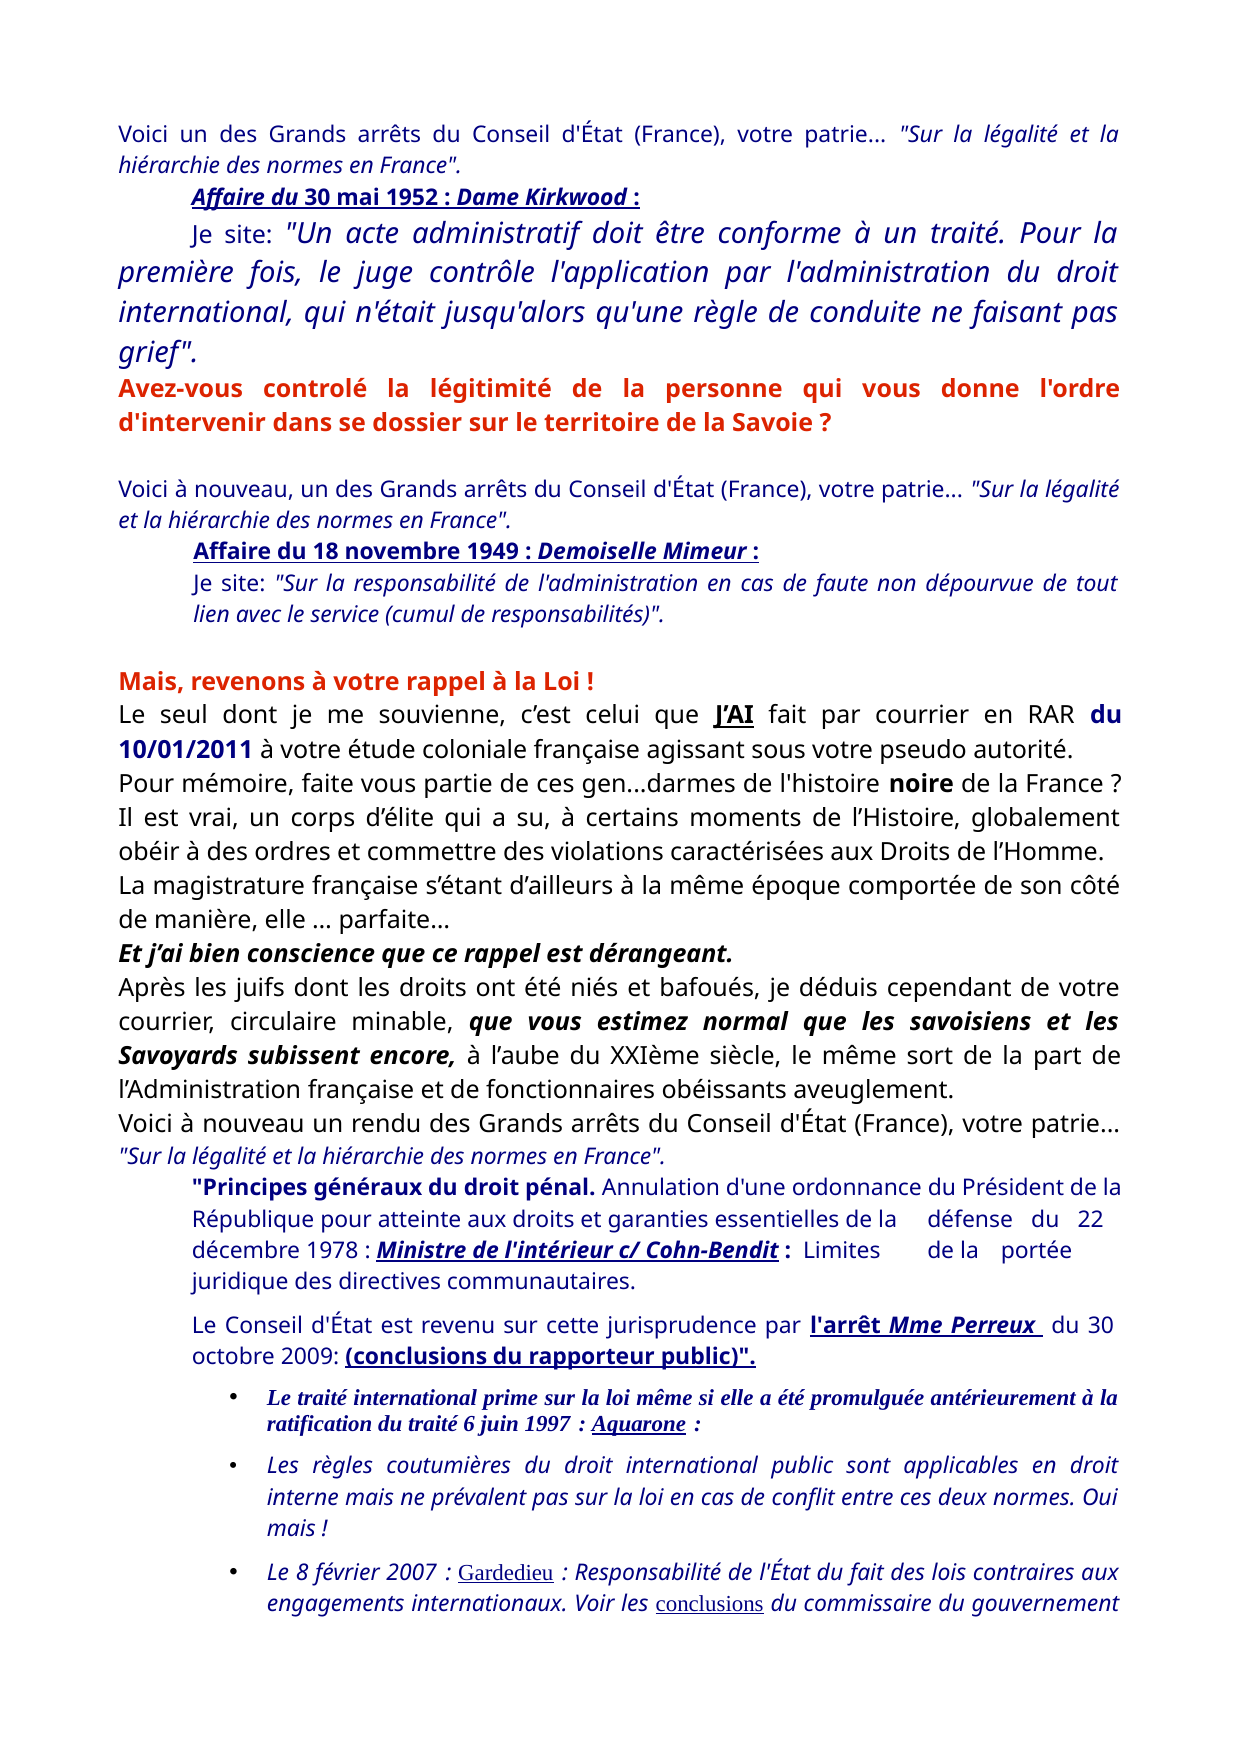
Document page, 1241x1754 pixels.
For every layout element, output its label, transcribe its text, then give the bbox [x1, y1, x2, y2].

list Les règles coutumières du droit international public sont applicables en droit interne mais ne prévalent pas sur la loi en cas de conflit entre ces deux normes. Oui mais ! [229, 1449, 1122, 1543]
list Le 8 février 2007 : Gardedieu : Responsabilité de l'État du fait des lois contraires aux engagements internationaux. Voir les conclusions du commissaire du gouvernement [229, 1556, 1122, 1618]
text Voici à nouveau un rendu des Grands arrêts du Conseil d'État (France), votre patrie... "Sur la légalité et la hiérarchie des normes en France". [118, 1106, 1122, 1171]
text Pour mémoire, faite vous partie de ces gen...darmes de l'histoire noire de la France ? Il est vrai, un corps d’élite qui a su, à certains moments de l’Histoire, globalement obéir à des ordres et commettre des violations caractérisées aux Droits de l’Homme. [118, 765, 1122, 867]
text Je site: "Un acte administratif doit être conforme à un traité. Pour la première fois, le juge contrôle l'application par l'administration du droit international, qui n'était jusqu'alors qu'une règle de conduite ne faisant pas grief". [118, 212, 1122, 371]
list Affaire du 18 novembre 1949 : Demoiselle Mimeur : [164, 535, 1122, 567]
list Le traité international prime sur la loi même si elle a été promulguée antérieurement à la ratification du traité 6 juin 1997 : Aquarone : [229, 1384, 1122, 1437]
text Mais, revenons à votre rappel à la Loi ! [118, 663, 1122, 697]
text Voici un des Grands arrêts du Conseil d'État (France), votre patrie... "Sur la légalité et la hiérarchie des normes en France". [118, 118, 1122, 181]
text "Principes généraux du droit pénal. Annulation d'une ordonnance du Président de la République pour atteinte aux droits et garanties essentielles de la défense du 22 décembre 1978 : Ministre de l'intérieur c/ Cohn-Bendit : Limites de la portée juridique des directives communautaires. [118, 1171, 1122, 1296]
text Avez-vous controlé la légitimité de la personne qui vous donne l'ordre d'intervenir dans se dossier sur le territoire de la Savoie ? [118, 371, 1122, 439]
text La magistrature française s’étant d’ailleurs à la même époque comportée de son côté de manière, elle … parfaite… [118, 867, 1122, 936]
text Voici à nouveau, un des Grands arrêts du Conseil d'État (France), votre patrie... "Sur la légalité et la hiérarchie des normes en France". [118, 473, 1122, 535]
text Le Conseil d'État est revenu sur cette jurisprudence par l'arrêt Mme Perreux du 30 octobre 2009: (conclusions du rapporteur public)". [118, 1309, 1122, 1371]
text Après les juifs dont les droits ont été niés et bafoués, je déduis cependant de votre courrier, circulaire minable, que vous estimez normal que les savoisiens et les Savoyards subissent encore, à l’aube du XXIème siècle, le même sort de la part de l’Administration française et de fonctionnaires obéissants aveuglement. [118, 970, 1122, 1106]
text Et j’ai bien conscience que ce rappel est dérangeant. [118, 936, 1122, 970]
list Je site: "Sur la responsabilité de l'administration en cas de faute non dépourvue de tout lien avec le service (cumul de responsabilités)". [164, 567, 1122, 629]
text Le seul dont je me souvienne, c’est celui que J’AI fait par courrier en RAR du 10/01/2011 à votre étude coloniale française agissant sous votre pseudo autorité. [118, 697, 1122, 765]
text Affaire du 30 mai 1952 : Dame Kirkwood : [118, 181, 1122, 212]
